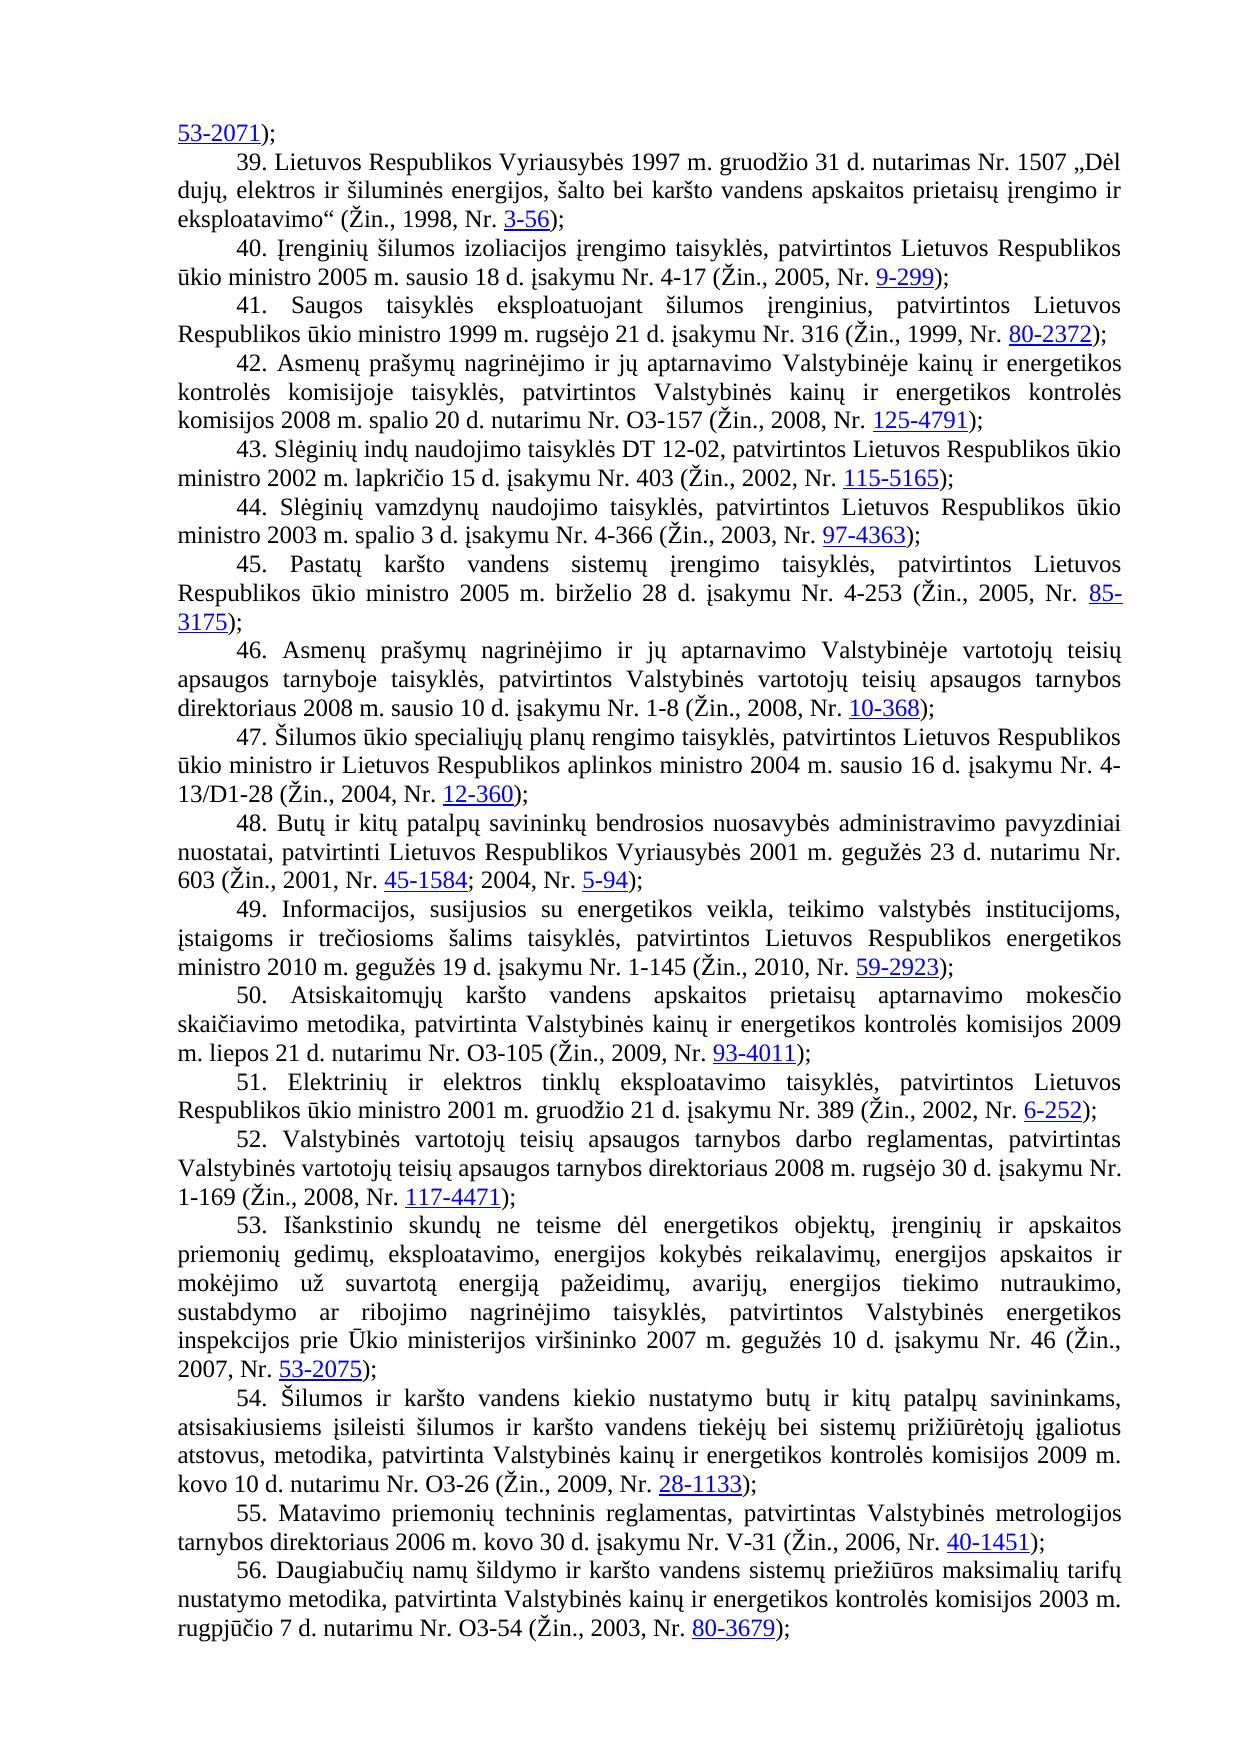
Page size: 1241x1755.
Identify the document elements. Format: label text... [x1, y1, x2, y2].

text 53. Išankstinio skundų ne teisme dėl energetikos objektų, įrenginių ir apskaitos priemonių gedimų, eksploatavimo, energijos kokybės reikalavimų, energijos apskaitos ir mokėjimo už suvartotą energiją pažeidimų, avarijų, energijos tiekimo nutraukimo, sustabdymo ar ribojimo nagrinėjimo taisyklės, patvirtintos Valstybinės energetikos inspekcijos prie Ūkio ministerijos viršininko 2007 m. gegužės 10 d. įsakymu Nr. 46 (Žin., 2007, Nr. 53-2075); [177, 1211, 1122, 1383]
text 52. Valstybinės vartotojų teisių apsaugos tarnybos darbo reglamentas, patvirtintas Valstybinės vartotojų teisių apsaugos tarnybos direktoriaus 2008 m. rugsėjo 30 d. įsakymu Nr. 1-169 (Žin., 2008, Nr. 117-4471); [177, 1124, 1122, 1211]
text 53-2071); [177, 118, 1122, 147]
text 39. Lietuvos Respublikos Vyriausybės 1997 m. gruodžio 31 d. nutarimas Nr. 1507 „Dėl dujų, elektros ir šiluminės energijos, šalto bei karšto vandens apskaitos prietaisų įrengimo ir eksploatavimo“ (Žin., 1998, Nr. 3-56); [177, 147, 1122, 233]
text 43. Slėginių indų naudojimo taisyklės DT 12-02, patvirtintos Lietuvos Respublikos ūkio ministro 2002 m. lapkričio 15 d. įsakymu Nr. 403 (Žin., 2002, Nr. 115-5165); [177, 434, 1122, 492]
text 56. Daugiabučių namų šildymo ir karšto vandens sistemų priežiūros maksimalių tarifų nustatymo metodika, patvirtinta Valstybinės kainų ir energetikos kontrolės komisijos 2003 m. rugpjūčio 7 d. nutarimu Nr. O3-54 (Žin., 2003, Nr. 80-3679); [177, 1556, 1122, 1642]
text 47. Šilumos ūkio specialiųjų planų rengimo taisyklės, patvirtintos Lietuvos Respublikos ūkio ministro ir Lietuvos Respublikos aplinkos ministro 2004 m. sausio 16 d. įsakymu Nr. 4-13/D1-28 (Žin., 2004, Nr. 12-360); [177, 722, 1122, 808]
text 55. Matavimo priemonių techninis reglamentas, patvirtintas Valstybinės metrologijos tarnybos direktoriaus 2006 m. kovo 30 d. įsakymu Nr. V-31 (Žin., 2006, Nr. 40-1451); [177, 1498, 1122, 1556]
text 46. Asmenų prašymų nagrinėjimo ir jų aptarnavimo Valstybinėje vartotojų teisių apsaugos tarnyboje taisyklės, patvirtintos Valstybinės vartotojų teisių apsaugos tarnybos direktoriaus 2008 m. sausio 10 d. įsakymu Nr. 1-8 (Žin., 2008, Nr. 10-368); [177, 636, 1122, 722]
text 54. Šilumos ir karšto vandens kiekio nustatymo butų ir kitų patalpų savininkams, atsisakiusiems įsileisti šilumos ir karšto vandens tiekėjų bei sistemų prižiūrėtojų įgaliotus atstovus, metodika, patvirtinta Valstybinės kainų ir energetikos kontrolės komisijos 2009 m. kovo 10 d. nutarimu Nr. O3-26 (Žin., 2009, Nr. 28-1133); [177, 1383, 1122, 1498]
text 41. Saugos taisyklės eksploatuojant šilumos įrenginius, patvirtintos Lietuvos Respublikos ūkio ministro 1999 m. rugsėjo 21 d. įsakymu Nr. 316 (Žin., 1999, Nr. 80-2372); [177, 291, 1122, 348]
text 45. Pastatų karšto vandens sistemų įrengimo taisyklės, patvirtintos Lietuvos Respublikos ūkio ministro 2005 m. birželio 28 d. įsakymu Nr. 4-253 (Žin., 2005, Nr. 85-3175); [177, 549, 1122, 636]
text 40. Įrenginių šilumos izoliacijos įrengimo taisyklės, patvirtintos Lietuvos Respublikos ūkio ministro 2005 m. sausio 18 d. įsakymu Nr. 4-17 (Žin., 2005, Nr. 9-299); [177, 233, 1122, 291]
text 42. Asmenų prašymų nagrinėjimo ir jų aptarnavimo valstybinėje kainų ir energetikos kontrolės komisijoje taisyklės, patvirtintos Valstybinės kainų ir energetikos kontrolės komisijos 2008 m. spalio 20 d. nutarimu Nr. O3-157 (Žin., 2008, Nr. 125-4791); [177, 348, 1122, 434]
text 44. Slėginių vamzdynų naudojimo taisyklės, patvirtintos Lietuvos Respublikos ūkio ministro 2003 m. spalio 3 d. įsakymu Nr. 4-366 (Žin., 2003, Nr. 97-4363); [177, 492, 1122, 549]
text 48. Butų ir kitų patalpų savininkų bendrosios nuosavybės administravimo pavyzdiniai nuostatai, patvirtinti Lietuvos Respublikos Vyriausybės 2001 m. gegužės 23 d. nutarimu Nr. 603 (Žin., 2001, Nr. 45-1584; 2004, Nr. 5-94); [177, 808, 1122, 894]
text 50. Atsiskaitomųjų karšto vandens apskaitos prietaisų aptarnavimo mokesčio skaičiavimo metodika, patvirtinta Valstybinės kainų ir energetikos kontrolės komisijos 2009 m. liepos 21 d. nutarimu Nr. O3-105 (Žin., 2009, Nr. 93-4011); [177, 981, 1122, 1067]
text 49. Informacijos, susijusios su energetikos veikla, teikimo valstybės institucijoms, įstaigoms ir trečiosioms šalims taisyklės, patvirtintos Lietuvos Respublikos energetikos ministro 2010 m. gegužės 19 d. įsakymu Nr. 1-145 (Žin., 2010, Nr. 59-2923); [177, 894, 1122, 981]
text 51. Elektrinių ir elektros tinklų eksploatavimo taisyklės, patvirtintos Lietuvos Respublikos ūkio ministro 2001 m. gruodžio 21 d. įsakymu Nr. 389 (Žin., 2002, Nr. 6-252); [177, 1067, 1122, 1124]
